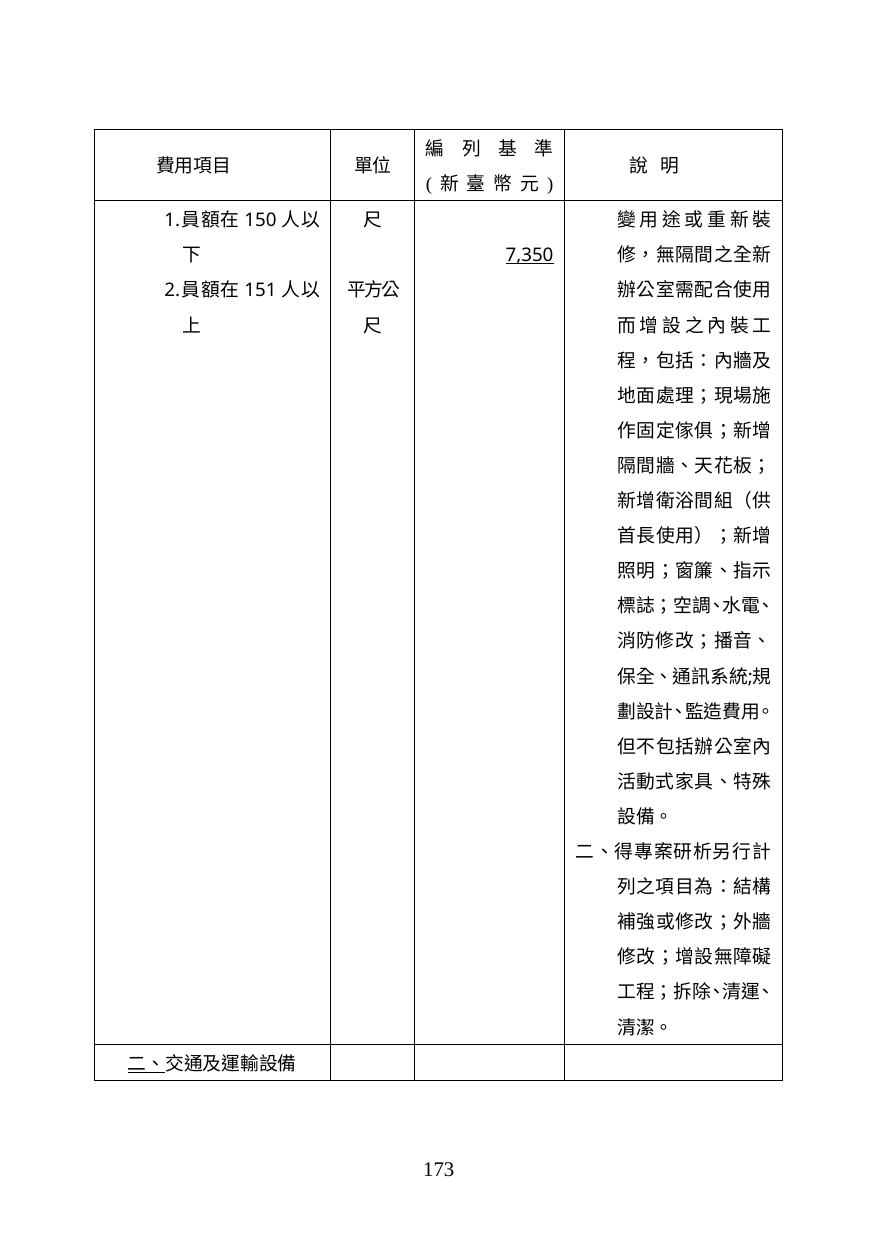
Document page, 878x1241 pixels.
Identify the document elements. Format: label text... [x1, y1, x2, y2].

table_cell [415, 1045, 564, 1079]
table_header 費用項目 [95, 130, 330, 200]
table_header 說 明 [565, 130, 782, 200]
table_cell 二、交通及運輸設備 [95, 1045, 330, 1079]
table_cell 1.員額在150人以下 2.員額在151人以上 [95, 201, 330, 1043]
table_cell [565, 1045, 782, 1079]
table_header 單位 [331, 130, 414, 200]
table_header 編列基準 (新臺幣元) [415, 130, 564, 200]
table_cell 變用途或重新裝修，無隔間之全新辦公室需配合使用而增設之內裝工程，包括：內牆及地面處理；現場施作固定傢俱；新增隔間牆、天花板；新增衛浴間組（供首長使用）；新增照明；窗簾、指示標誌；空調、水電、消防修改；播音、保全、通訊系統;規劃設計、監造費用。但不包括辦公室內活動式家具、特殊設備。 二、得專案研析另行計列之項目為：結構補強或修改；外牆修改；增設無障礙工程；拆除、清運、清潔。 [565, 201, 782, 1043]
table_cell 7,350 [415, 201, 564, 1043]
table_cell [331, 1045, 414, 1079]
table_cell 尺 平方公尺 [331, 201, 414, 1043]
